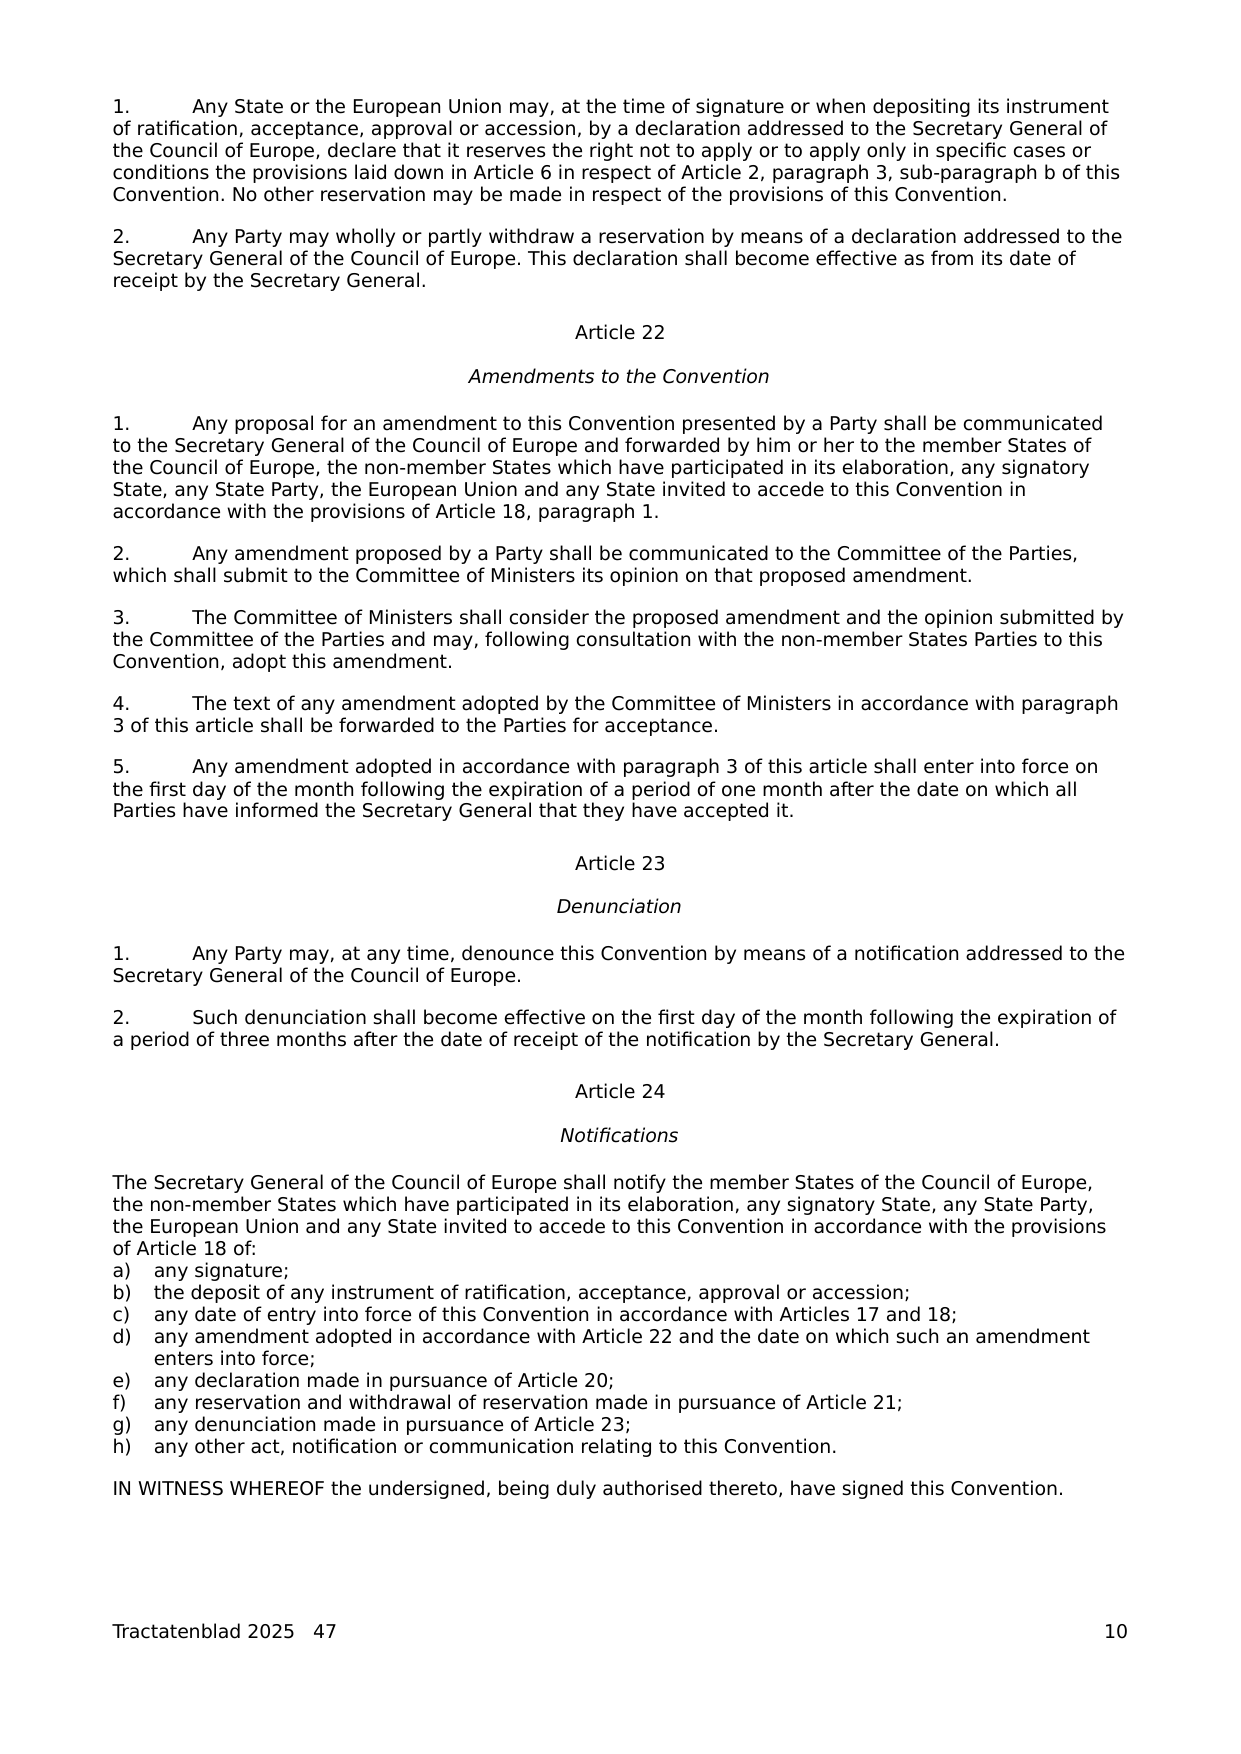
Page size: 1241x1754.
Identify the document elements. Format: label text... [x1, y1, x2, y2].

subtitle Article 23 Denunciation [112, 852, 1128, 918]
text 1. Any Party may, at any time, denounce this Convention by means of a notification addressed to the Secretary General of the Council of Europe. [112, 943, 1128, 987]
text c) any date of entry into force of this Convention in accordance with Articles 17 and 18; [112, 1304, 1128, 1326]
text 5. Any amendment adopted in accordance with paragraph 3 of this article shall enter into force on the first day of the month following the expiration of a period of one month after the date on which all Parties have informed the Secretary General that they have accepted it. [112, 756, 1128, 822]
text a) any signature; [112, 1260, 1128, 1282]
text g) any denunciation made in pursuance of Article 23; [112, 1414, 1128, 1436]
text 2. Any Party may wholly or partly withdraw a reservation by means of a declaration addressed to the Secretary General of the Council of Europe. This declaration shall become effective as from its date of receipt by the Secretary General. [112, 226, 1128, 292]
text 2. Any amendment proposed by a Party shall be communicated to the Committee of the Parties, which shall submit to the Committee of Ministers its opinion on that proposed amendment. [112, 543, 1128, 587]
text 2. Such denunciation shall become effective on the first day of the month following the expiration of a period of three months after the date of receipt of the notification by the Secretary General. [112, 1007, 1128, 1051]
text f) any reservation and withdrawal of reservation made in pursuance of Article 21; [112, 1392, 1128, 1414]
text 3. The Committee of Ministers shall consider the proposed amendment and the opinion submitted by the Committee of the Parties and may, following consultation with the non-member States Parties to this Convention, adopt this amendment. [112, 607, 1128, 672]
text 1. Any proposal for an amendment to this Convention presented by a Party shall be communicated to the Secretary General of the Council of Europe and forwarded by him or her to the member States of the Council of Europe, the non-member States which have participated in its elaboration, any signatory State, any State Party, the European Union and any State invited to accede to this Convention in accordance with the provisions of Article 18, paragraph 1. [112, 413, 1128, 523]
text 1. Any State or the European Union may, at the time of signature or when depositing its instrument of ratification, acceptance, approval or accession, by a declaration addressed to the Secretary General of the Council of Europe, declare that it reserves the right not to apply or to apply only in specific cases or conditions the provisions laid down in Article 6 in respect of Article 2, paragraph 3, sub-paragraph b of this Convention. No other reservation may be made in respect of the provisions of this Convention. [112, 96, 1128, 206]
text d) any amendment adopted in accordance with Article 22 and the date on which such an amendment enters into force; [112, 1326, 1128, 1370]
text b) the deposit of any instrument of ratification, acceptance, approval or accession; [112, 1282, 1128, 1304]
text 4. The text of any amendment adopted by the Committee of Ministers in accordance with paragraph 3 of this article shall be forwarded to the Parties for acceptance. [112, 692, 1128, 736]
text The Secretary General of the Council of Europe shall notify the member States of the Council of Europe, the non-member States which have participated in its elaboration, any signatory State, any State Party, the European Union and any State invited to accede to this Convention in accordance with the provisions of Article 18 of: [112, 1172, 1128, 1260]
text h) any other act, notification or communication relating to this Convention. [112, 1436, 1128, 1458]
subtitle Article 22 Amendments to the Convention [112, 322, 1128, 388]
subtitle Article 24 Notifications [112, 1081, 1128, 1147]
text e) any declaration made in pursuance of Article 20; [112, 1370, 1128, 1392]
text IN WITNESS WHEREOF the undersigned, being duly authorised thereto, have signed this Convention. [112, 1478, 1128, 1500]
